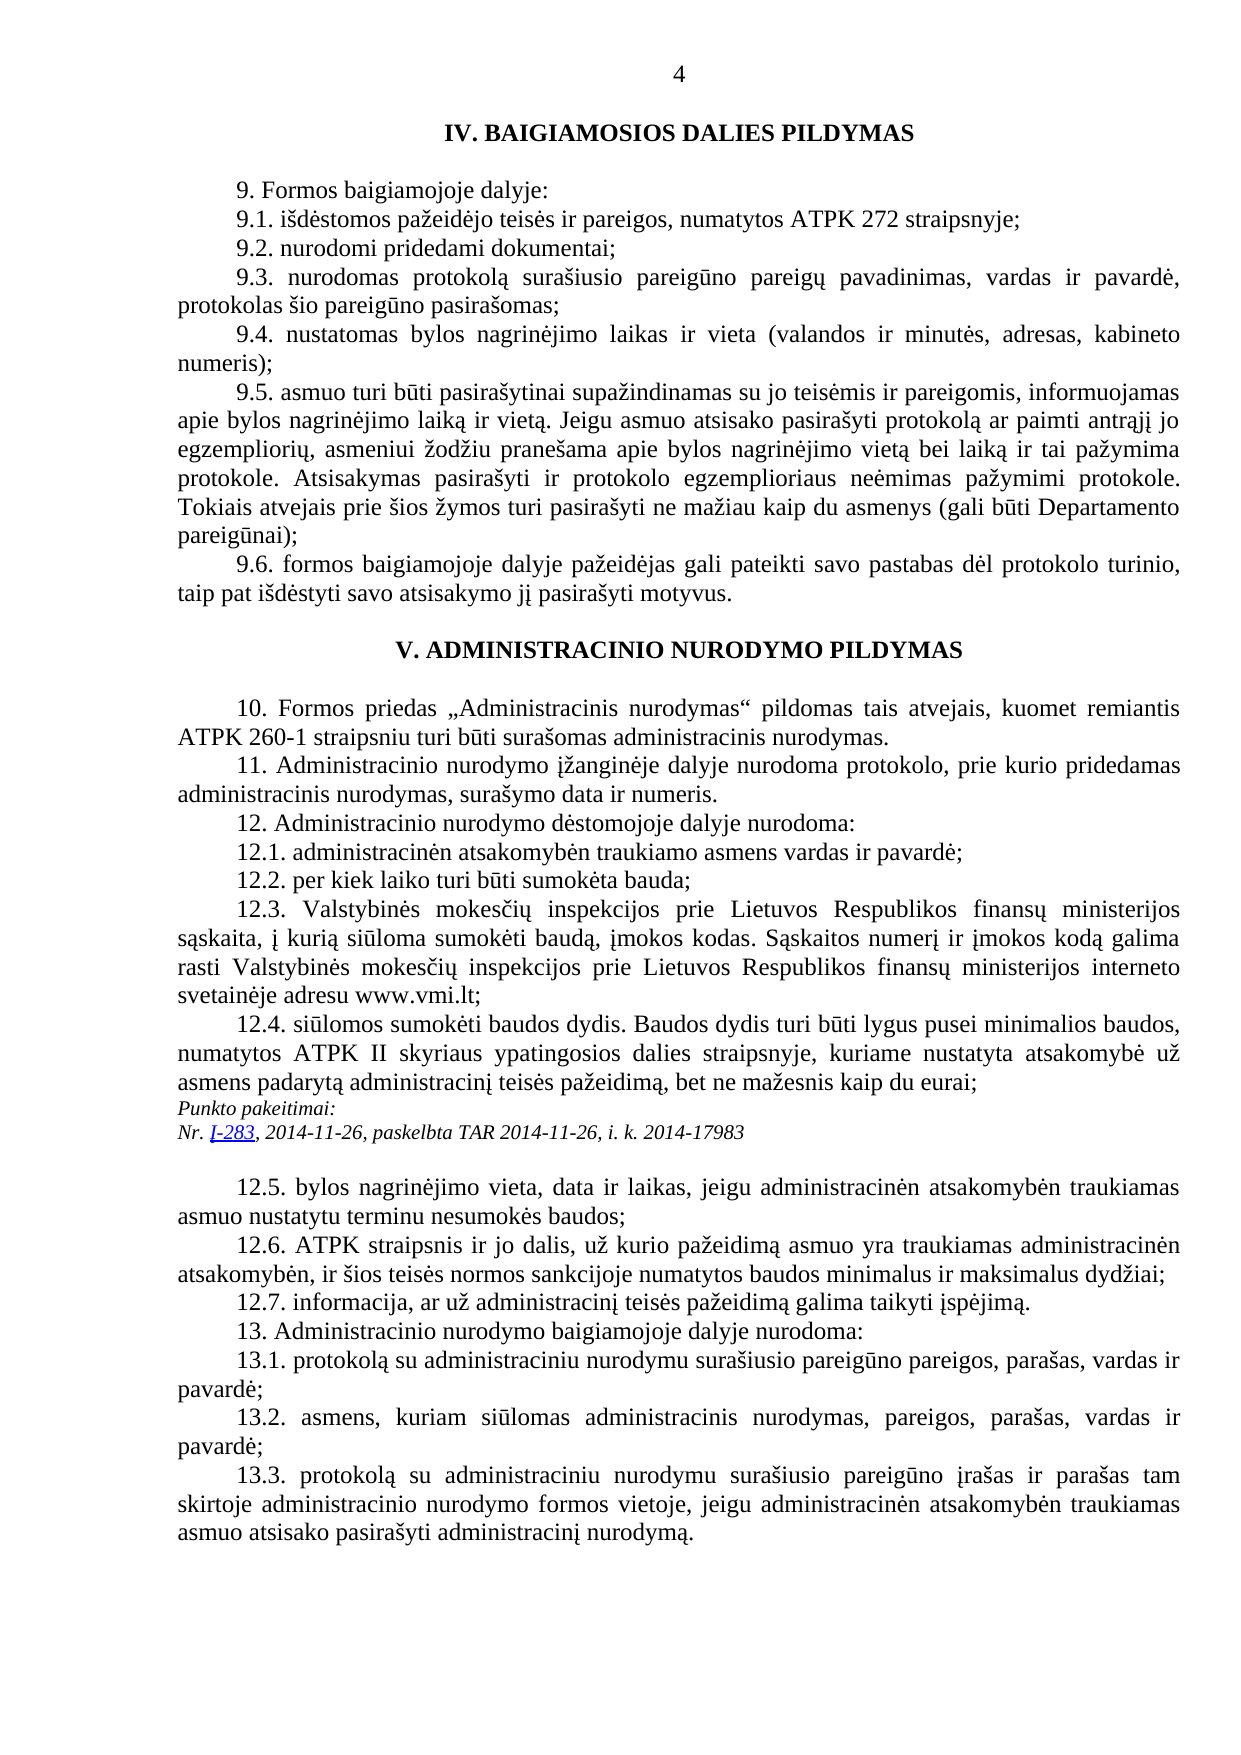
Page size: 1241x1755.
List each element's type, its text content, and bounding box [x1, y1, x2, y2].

text 12.6. ATPK straipsnis ir jo dalis, už kurio pažeidimą asmuo yra traukiamas administracinėn atsakomybėn, ir šios teisės normos sankcijoje numatytos baudos minimalus ir maksimalus dydžiai; [177, 1230, 1181, 1287]
text 13.3. protokolą su administraciniu nurodymu surašiusio pareigūno įrašas ir parašas tam skirtoje administracinio nurodymo formos vietoje, jeigu administracinėn atsakomybėn traukiamas asmuo atsisako pasirašyti administracinį nurodymą. [177, 1460, 1181, 1546]
text 12. Administracinio nurodymo dėstomojoje dalyje nurodoma: [177, 808, 1181, 837]
text Punkto pakeitimai: [177, 1096, 1181, 1120]
text 9. Formos baigiamojoje dalyje: [177, 176, 1181, 204]
text 12.4. siūlomos sumokėti baudos dydis. Baudos dydis turi būti lygus pusei minimalios baudos, numatytos ATPK II skyriaus ypatingosios dalies straipsnyje, kuriame nustatyta atsakomybė už asmens padarytą administracinį teisės pažeidimą, bet ne mažesnis kaip du eurai; [177, 1009, 1181, 1096]
text 12.3. Valstybinės mokesčių inspekcijos prie Lietuvos Respublikos finansų ministerijos sąskaita, į kurią siūloma sumokėti baudą, įmokos kodas. Sąskaitos numerį ir įmokos kodą galima rasti Valstybinės mokesčių inspekcijos prie Lietuvos Respublikos finansų ministerijos interneto svetainėje adresu www.vmi.lt; [177, 894, 1181, 1009]
text 12.2. per kiek laiko turi būti sumokėta bauda; [177, 866, 1181, 894]
text Nr. Į-283, 2014-11-26, paskelbta TAR 2014-11-26, i. k. 2014-17983 [177, 1120, 1181, 1144]
text 9.4. nustatomas bylos nagrinėjimo laikas ir vieta (valandos ir minutės, adresas, kabineto numeris); [177, 319, 1181, 377]
text V. ADMINISTRACINIO NURODYMO PILDYMAS [177, 636, 1181, 664]
text 13.2. asmens, kuriam siūlomas administracinis nurodymas, pareigos, parašas, vardas ir pavardė; [177, 1402, 1181, 1460]
text IV. BAIGIAMOSIOS DALIES PILDYMAS [177, 118, 1181, 147]
text 12.1. administracinėn atsakomybėn traukiamo asmens vardas ir pavardė; [177, 837, 1181, 866]
text 11. Administracinio nurodymo įžanginėje dalyje nurodoma protokolo, prie kurio pridedamas administracinis nurodymas, surašymo data ir numeris. [177, 751, 1181, 808]
text 13.1. protokolą su administraciniu nurodymu surašiusio pareigūno pareigos, parašas, vardas ir pavardė; [177, 1345, 1181, 1402]
text 9.6. formos baigiamojoje dalyje pažeidėjas gali pateikti savo pastabas dėl protokolo turinio, taip pat išdėstyti savo atsisakymo jį pasirašyti motyvus. [177, 549, 1181, 607]
text 9.5. asmuo turi būti pasirašytinai supažindinamas su jo teisėmis ir pareigomis, informuojamas apie bylos nagrinėjimo laiką ir vietą. Jeigu asmuo atsisako pasirašyti protokolą ar paimti antrąjį jo egzempliorių, asmeniui žodžiu pranešama apie bylos nagrinėjimo vietą bei laiką ir tai pažymima protokole. Atsisakymas pasirašyti ir protokolo egzemplioriaus neėmimas pažymimi protokole. Tokiais atvejais prie šios žymos turi pasirašyti ne mažiau kaip du asmenys (gali būti Departamento pareigūnai); [177, 377, 1181, 549]
text 9.3. nurodomas protokolą surašiusio pareigūno pareigų pavadinimas, vardas ir pavardė, protokolas šio pareigūno pasirašomas; [177, 262, 1181, 319]
text 9.2. nurodomi pridedami dokumentai; [177, 233, 1181, 262]
text 9.1. išdėstomos pažeidėjo teisės ir pareigos, numatytos ATPK 272 straipsnyje; [177, 204, 1181, 233]
text 12.7. informacija, ar už administracinį teisės pažeidimą galima taikyti įspėjimą. [177, 1287, 1181, 1316]
text 12.5. bylos nagrinėjimo vieta, data ir laikas, jeigu administracinėn atsakomybėn traukiamas asmuo nustatytu terminu nesumokės baudos; [177, 1172, 1181, 1230]
text 10. Formos priedas „Administracinis nurodymas“ pildomas tais atvejais, kuomet remiantis ATPK 260-1 straipsniu turi būti surašomas administracinis nurodymas. [177, 693, 1181, 751]
text 13. Administracinio nurodymo baigiamojoje dalyje nurodoma: [177, 1316, 1181, 1345]
